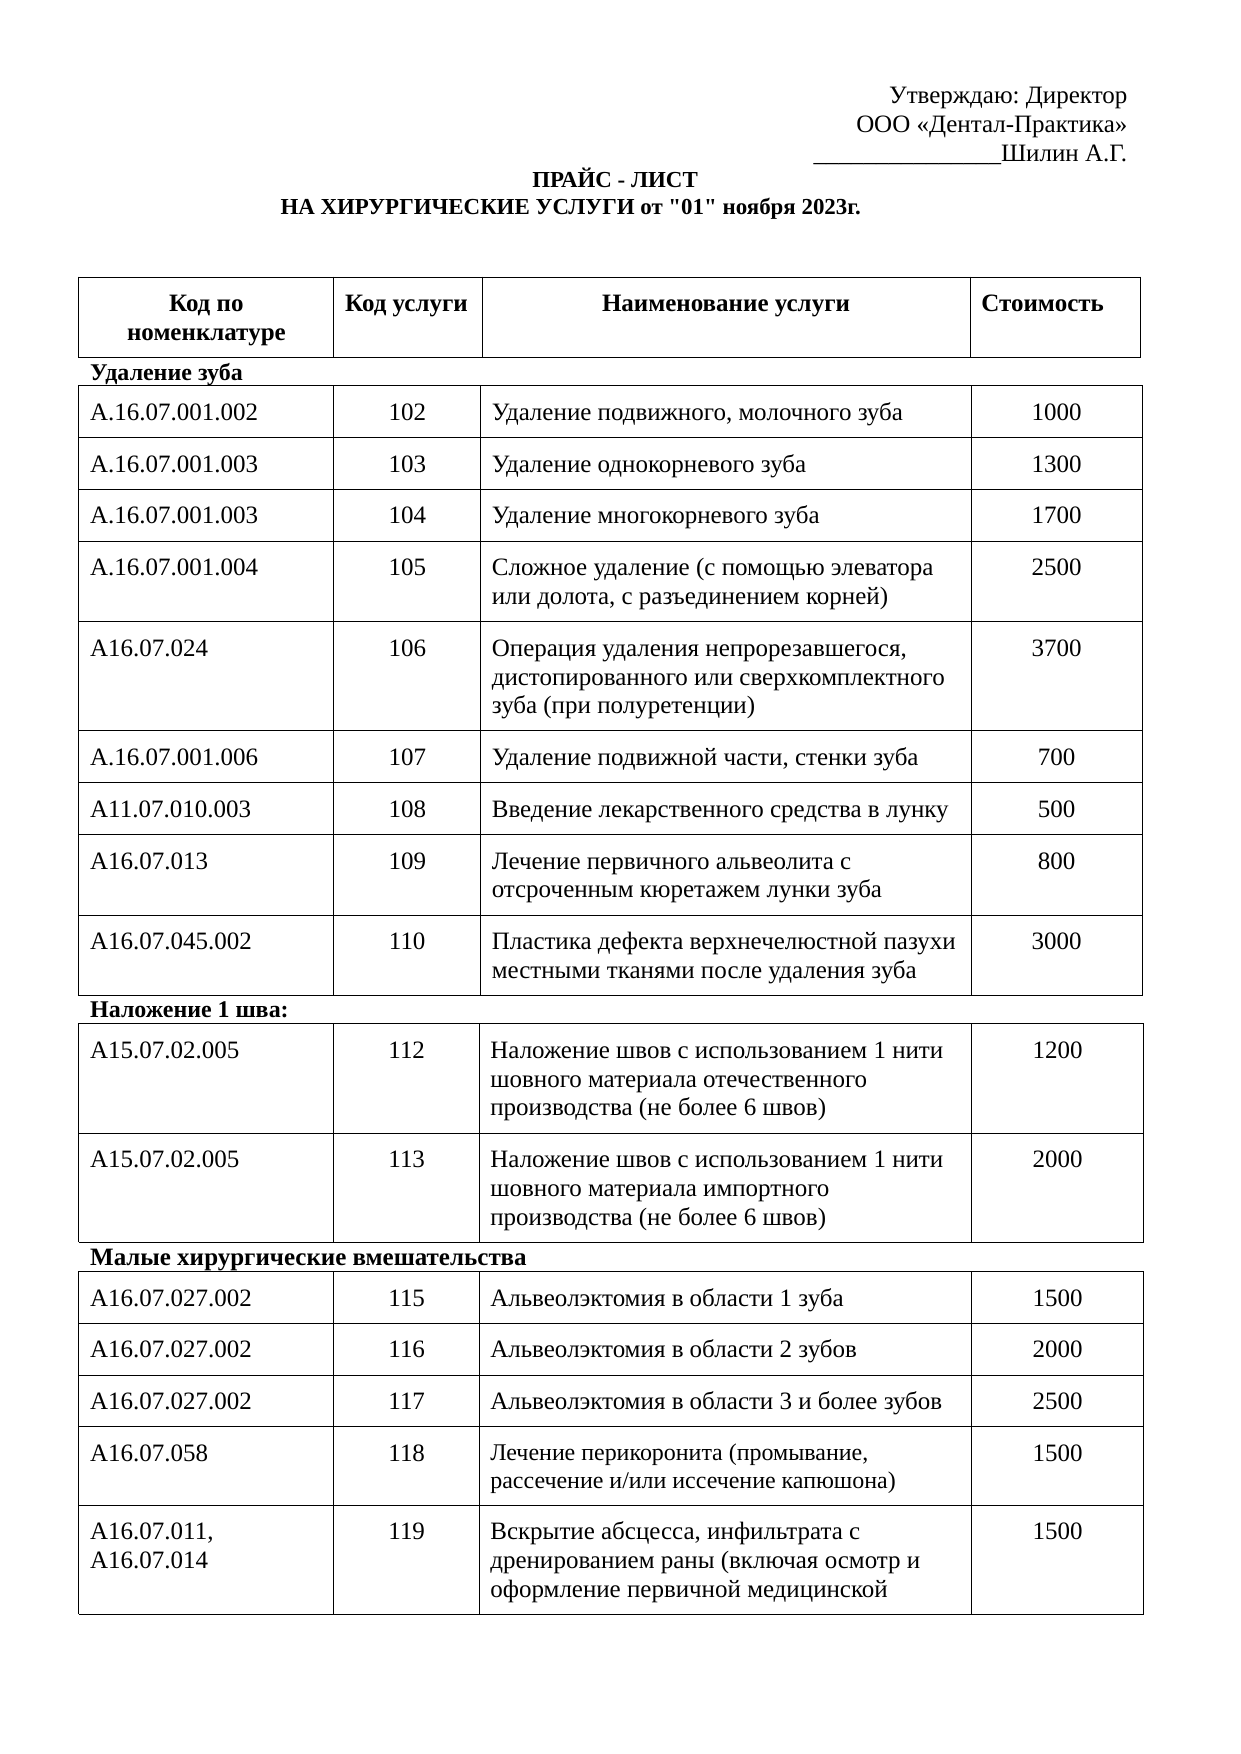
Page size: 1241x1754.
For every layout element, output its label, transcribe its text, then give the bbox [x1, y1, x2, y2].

table_cell 118 [334, 1427, 479, 1504]
table_cell 1300 [972, 438, 1142, 489]
table_header Удаление подвижного, молочного зуба [481, 386, 971, 437]
table_cell Вскрытие абсцесса, инфильтрата с дренированием раны (включая осмотр и оформление первичной медицинской [480, 1506, 971, 1614]
table_header Стоимость [971, 278, 1140, 357]
table_header Наложение 1 шва: [79, 996, 1240, 1023]
table_header 1000 [972, 386, 1142, 437]
table_header Утверждаю: Директор ООО «Дентал-Практика» _______________Шилин А.Г. ПРАЙС - ЛИСТ НА ХИРУРГИЧЕСКИЕ УСЛУГИ от "01" ноября 2023г. [91, 80, 1138, 248]
table_cell 104 [334, 490, 480, 541]
table_cell Наложение швов с использованием 1 нити шовного материала импортного производства (не более 6 швов) [480, 1134, 971, 1242]
table_header Код услуги [334, 278, 482, 357]
table_cell A16.07.045.002 [79, 916, 333, 995]
table_cell 103 [334, 438, 480, 489]
table_cell A16.07.013 [79, 835, 333, 914]
table_cell 3000 [972, 916, 1142, 995]
table_cell Удаление однокорневого зуба [481, 438, 971, 489]
table_cell 107 [334, 731, 480, 782]
table_cell 1500 [972, 1506, 1143, 1614]
table_header Наложение швов с использованием 1 нити шовного материала отечественного производства (не более 6 швов) [480, 1024, 971, 1132]
table_cell Удаление подвижной части, стенки зуба [481, 731, 971, 782]
table_cell 2500 [972, 542, 1142, 621]
table_header 1500 [972, 1272, 1143, 1323]
table_cell A16.07.011, A16.07.014 [79, 1506, 333, 1614]
table_cell 109 [334, 835, 480, 914]
table_cell Лечение перикоронита (промывание, рассечение и/или иссечение капюшона) [480, 1427, 971, 1504]
table_cell Удаление многокорневого зуба [481, 490, 971, 541]
table_header Код по номенклатуре [79, 278, 333, 357]
table_header Альвеолэктомия в области 1 зуба [480, 1272, 971, 1323]
table_cell Пластика дефекта верхнечелюстной пазухи местными тканями после удаления зуба [481, 916, 971, 995]
table_cell 116 [334, 1324, 479, 1374]
table_cell 1700 [972, 490, 1142, 541]
table_cell 700 [972, 731, 1142, 782]
table_cell 110 [334, 916, 480, 995]
table_cell 117 [334, 1376, 479, 1426]
table_cell 1500 [972, 1427, 1143, 1504]
table_cell 500 [972, 783, 1142, 834]
table_cell 3700 [972, 622, 1142, 730]
table_cell A.16.07.001.003 [79, 438, 333, 489]
table_cell Лечение первичного альвеолита с отсроченным кюретажем лунки зуба [481, 835, 971, 914]
table_cell Альвеолэктомия в области 2 зубов [480, 1324, 971, 1374]
table_header A.16.07.001.002 [79, 386, 333, 437]
table_cell A16.07.058 [79, 1427, 333, 1504]
table_header Наименование услуги [483, 278, 970, 357]
table_cell 106 [334, 622, 480, 730]
table_cell 108 [334, 783, 480, 834]
table_header Удаление зуба [79, 358, 1240, 385]
table_cell 2000 [972, 1324, 1143, 1374]
table_header А16.07.027.002 [79, 1272, 333, 1323]
table_cell Альвеолэктомия в области 3 и более зубов [480, 1376, 971, 1426]
table_cell A.16.07.001.006 [79, 731, 333, 782]
table_cell Введение лекарственного средства в лунку [481, 783, 971, 834]
table_header 1200 [972, 1024, 1143, 1132]
table_cell 113 [334, 1134, 479, 1242]
table_cell 105 [334, 542, 480, 621]
table_cell А15.07.02.005 [79, 1134, 333, 1242]
table_header 112 [334, 1024, 479, 1132]
table_cell 119 [334, 1506, 479, 1614]
table_cell A.16.07.001.004 [79, 542, 333, 621]
table_cell Сложное удаление (с помощью элеватора или долота, с разъединением корней) [481, 542, 971, 621]
table_cell A.16.07.001.003 [79, 490, 333, 541]
table_cell А16.07.027.002 [79, 1324, 333, 1374]
table_cell 2500 [972, 1376, 1143, 1426]
table_cell A16.07.024 [79, 622, 333, 730]
table_header 115 [334, 1272, 479, 1323]
table_header 102 [334, 386, 480, 437]
table_header А15.07.02.005 [79, 1024, 333, 1132]
table_cell А11.07.010.003 [79, 783, 333, 834]
table_cell А16.07.027.002 [79, 1376, 333, 1426]
table_cell 800 [972, 835, 1142, 914]
table_header Малые хирургические вмешательства [79, 1242, 1240, 1271]
table_cell 2000 [972, 1134, 1143, 1242]
table_cell Операция удаления непрорезавшегося, дистопированного или сверхкомплектного зуба (при полуретенции) [481, 622, 971, 730]
